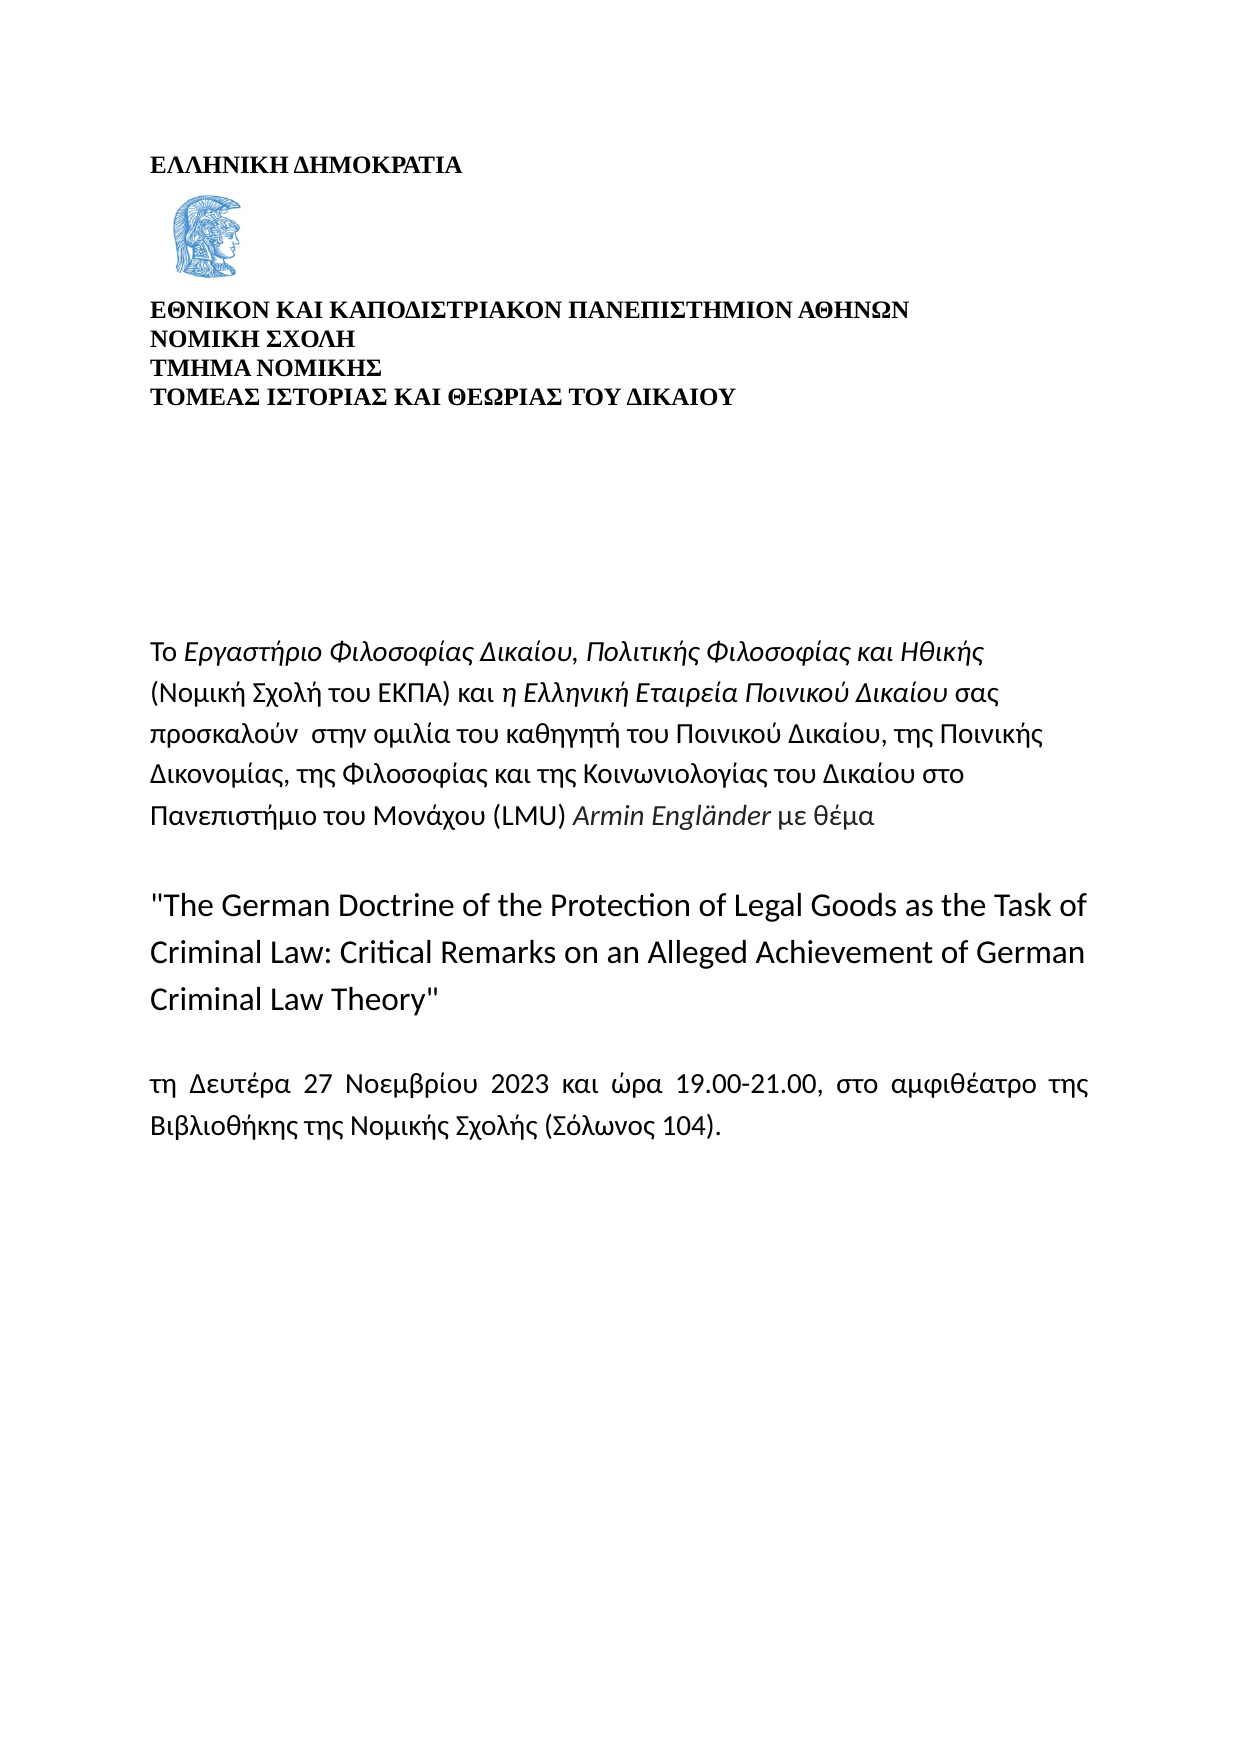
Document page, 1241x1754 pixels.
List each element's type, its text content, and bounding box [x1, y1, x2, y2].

subtitle ΝΟΜΙΚΗ ΣΧΟΛΗ [150, 324, 1090, 353]
text ΤΟΜΕΑΣ ΙΣΤΟΡΙΑΣ ΚΑΙ ΘΕΩΡΙΑΣ ΤΟΥ ΔΙΚΑΙΟΥ [150, 382, 1090, 411]
text ΤΜΗΜΑ ΝΟΜΙΚΗΣ [150, 353, 1100, 382]
text ΕΘΝΙΚΟΝ ΚΑΙ ΚΑΠΟΔΙΣΤΡΙΑΚΟΝ ΠΑΝΕΠΙΣΤΗΜΙΟΝ ΑΘΗΝΩΝ [150, 296, 1100, 324]
text τη Δευτέρα 27 Νοεμβρίου 2023 και ώρα 19.00-21.00, στο αμφιθέατρο της Βιβλιοθήκης της Νομικής Σχολής (Σόλωνος 104). [150, 1066, 1090, 1142]
subtitle Το Εργαστήριο Φιλοσοφίας Δικαίου, Πολιτικής Φιλοσοφίας και Ηθικής (Νομική Σχολή του ΕΚΠΑ) και η Ελληνική Εταιρεία Ποινικού Δικαίου σας προσκαλούν στην ομιλία του καθηγητή του Ποινικού Δικαίου, της Ποινικής Δικονομίας, της Φιλοσοφίας και της Κοινωνιολογίας του Δικαίου στο Πανεπιστήμιο του Μονάχου (LMU) Armin Engländer με θέμα [150, 633, 1090, 832]
text "The German Doctrine of the Protection of Legal Goods as the Task of Criminal Law: Critical Remarks on an Alleged Achievement of German Criminal Law Theory" [150, 884, 1090, 1019]
subtitle ΕΛΛΗΝΙΚΗ ΔΗΜΟΚΡΑΤΙΑ [150, 150, 1090, 179]
